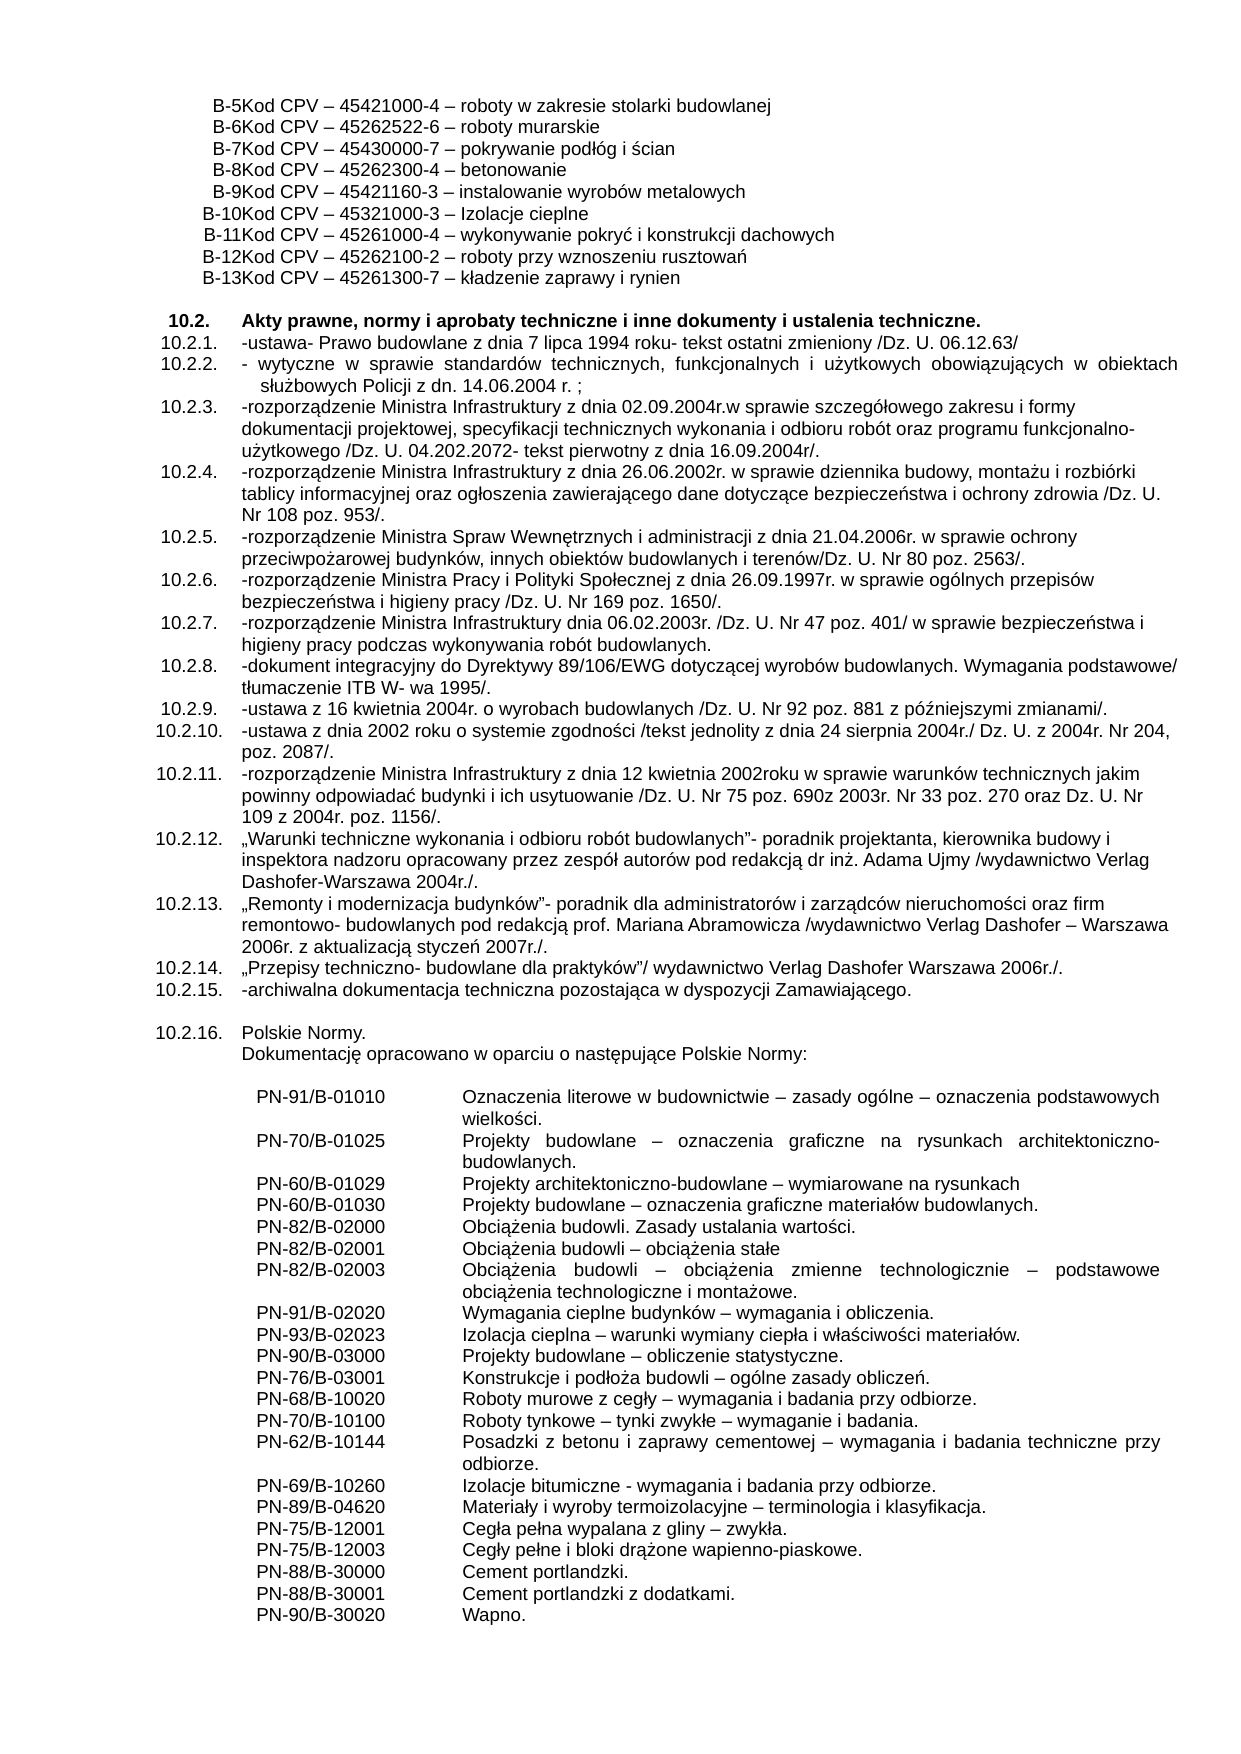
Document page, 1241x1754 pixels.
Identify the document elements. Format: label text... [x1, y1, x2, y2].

table_cell Kod CPV – 45262300-4 – betonowanie [241, 159, 1179, 181]
table_cell [1179, 159, 1240, 181]
table_cell Projekty budowlane – oznaczenia graficzne na rysunkach architektoniczno-budowlanych. [455, 1130, 1168, 1173]
table_cell Kod CPV – 45321000-3 – Izolacje cieplne [241, 202, 1179, 224]
table_cell [1179, 181, 1240, 202]
table_cell 10.2.9. [136, 698, 241, 720]
table_cell [1179, 202, 1240, 224]
table_cell Cement portlandzki z dodatkami. [455, 1582, 1168, 1604]
table_cell 10.2.12. [136, 828, 241, 892]
table_cell PN-76/B-03001 [249, 1367, 455, 1388]
table_cell PN-90/B-03000 [249, 1345, 455, 1367]
table_cell Kod CPV – 45430000-7 – pokrywanie podłóg i ścian [241, 138, 1179, 159]
table_cell Konstrukcje i podłoża budowli – ogólne zasady obliczeń. [455, 1367, 1168, 1388]
table_cell B-11 [136, 224, 241, 245]
table_cell Obciążenia budowli – obciążenia zmienne technologicznie – podstawowe obciążenia technologiczne i montażowe. [455, 1259, 1168, 1302]
table_cell Kod CPV – 45261300-7 – kładzenie zaprawy i rynien [241, 267, 1179, 310]
table_cell 10.2.13. [136, 892, 241, 957]
table_cell [1179, 1022, 1240, 1625]
table_cell -rozporządzenie Ministra Infrastruktury z dnia 12 kwietnia 2002roku w sprawie warunków technicznych jakim powinny odpowiadać budynki i ich usytuowanie /Dz. U. Nr 75 poz. 690z 2003r. Nr 33 poz. 270 oraz Dz. U. Nr 109 z 2004r. poz. 1156/. [241, 763, 1179, 828]
table_cell Obciążenia budowli – obciążenia stałe [455, 1237, 1168, 1259]
table_cell Kod CPV – 45262100-2 – roboty przy wznoszeniu rusztowań [241, 245, 1179, 267]
table_cell 10.2.8. [136, 655, 241, 698]
table_cell B-12 [136, 245, 241, 267]
table_cell [136, 1000, 241, 1022]
table_cell [1179, 138, 1240, 159]
table_cell Posadzki z betonu i zaprawy cementowej – wymagania i badania techniczne przy odbiorze. [455, 1431, 1168, 1474]
table_cell Wapno. [455, 1604, 1168, 1625]
table_cell [1179, 1000, 1240, 1022]
table_cell -ustawa z 16 kwietnia 2004r. o wyrobach budowlanych /Dz. U. Nr 92 poz. 881 z późniejszymi zmianami/. [241, 698, 1179, 720]
table_cell „Przepisy techniczno- budowlane dla praktyków”/ wydawnictwo Verlag Dashofer Warszawa 2006r./. [241, 957, 1179, 978]
table_cell 10.2.11. [136, 763, 241, 828]
table_cell -rozporządzenie Ministra Infrastruktury dnia 06.02.2003r. /Dz. U. Nr 47 poz. 401/ w sprawie bezpieczeństwa i higieny pracy podczas wykonywania robót budowlanych. [241, 612, 1179, 655]
table_cell Projekty budowlane – oznaczenia graficzne materiałów budowlanych. [455, 1194, 1168, 1216]
table_cell PN-90/B-30020 [249, 1604, 455, 1625]
table_cell 10.2.2. [136, 353, 241, 396]
table_cell - wytyczne w sprawie standardów technicznych, funkcjonalnych i użytkowych obowiązujących w obiektach służbowych Policji z dn. 14.06.2004 r. ; [241, 353, 1179, 396]
table_cell PN-82/B-02000 [249, 1216, 455, 1237]
table_cell Kod CPV – 45261000-4 – wykonywanie pokryć i konstrukcji dachowych [241, 224, 1179, 245]
table_cell PN-91/B-02020 [249, 1302, 455, 1323]
table_cell Polskie Normy. Dokumentację opracowano w oparciu o następujące Polskie Normy: [241, 1022, 1179, 1625]
table_cell [241, 1000, 1179, 1022]
table_cell -rozporządzenie Ministra Infrastruktury z dnia 02.09.2004r.w sprawie szczegółowego zakresu i formy dokumentacji projektowej, specyfikacji technicznych wykonania i odbioru robót oraz programu funkcjonalno- użytkowego /Dz. U. 04.202.2072- tekst pierwotny z dnia 16.09.2004r/. [241, 396, 1179, 461]
table_cell Wymagania cieplne budynków – wymagania i obliczenia. [455, 1302, 1168, 1323]
table_cell [1179, 461, 1240, 526]
table_cell [1179, 332, 1240, 353]
table_cell Materiały i wyroby termoizolacyjne – terminologia i klasyfikacja. [455, 1496, 1168, 1518]
table_cell PN-60/B-01029 [249, 1173, 455, 1194]
table_cell [1179, 698, 1240, 720]
table_cell -ustawa z dnia 2002 roku o systemie zgodności /tekst jednolity z dnia 24 sierpnia 2004r./ Dz. U. z 2004r. Nr 204, poz. 2087/. [241, 720, 1179, 763]
table_cell PN-62/B-10144 [249, 1431, 455, 1474]
table_header Oznaczenia literowe w budownictwie – zasady ogólne – oznaczenia podstawowych wielkości. [455, 1086, 1168, 1129]
table_cell [1179, 353, 1240, 396]
table_cell B-13 [136, 267, 241, 310]
table_cell 10.2.10. [136, 720, 241, 763]
table_cell [1179, 267, 1240, 310]
table_cell Obciążenia budowli. Zasady ustalania wartości. [455, 1216, 1168, 1237]
table_cell 10.2.6. [136, 569, 241, 612]
table_cell [1179, 95, 1240, 116]
table_cell [1179, 828, 1240, 892]
table_cell [1179, 720, 1240, 763]
table_cell 10.2.15. [136, 979, 241, 1000]
table_cell PN-70/B-10100 [249, 1410, 455, 1431]
table_cell [1179, 892, 1240, 957]
table_cell Projekty budowlane – obliczenie statystyczne. [455, 1345, 1168, 1367]
table_cell Izolacje bitumiczne - wymagania i badania przy odbiorze. [455, 1475, 1168, 1496]
table_cell 10.2.3. [136, 396, 241, 461]
table_cell [1179, 224, 1240, 245]
table_cell [1179, 957, 1240, 978]
table_cell -ustawa- Prawo budowlane z dnia 7 lipca 1994 roku- tekst ostatni zmieniony /Dz. U. 06.12.63/ [241, 332, 1179, 353]
table_cell B-6 [136, 116, 241, 138]
table_cell PN-89/B-04620 [249, 1496, 455, 1518]
table_cell [1179, 612, 1240, 655]
table_cell Roboty tynkowe – tynki zwykłe – wymaganie i badania. [455, 1410, 1168, 1431]
table_cell Akty prawne, normy i aprobaty techniczne i inne dokumenty i ustalenia techniczne. [241, 310, 1179, 332]
table_cell [1179, 310, 1240, 332]
table_cell PN-82/B-02003 [249, 1259, 455, 1302]
table_cell Cement portlandzki. [455, 1561, 1168, 1582]
table_cell -rozporządzenie Ministra Spraw Wewnętrznych i administracji z dnia 21.04.2006r. w sprawie ochrony przeciwpożarowej budynków, innych obiektów budowlanych i terenów/Dz. U. Nr 80 poz. 2563/. [241, 526, 1179, 569]
table_header PN-91/B-01010 [249, 1086, 455, 1129]
table_cell B-8 [136, 159, 241, 181]
table_cell [1179, 763, 1240, 828]
table_cell B-7 [136, 138, 241, 159]
table_cell [1179, 526, 1240, 569]
table_cell 10.2. [136, 310, 241, 332]
table_cell Kod CPV – 45421000-4 – roboty w zakresie stolarki budowlanej [241, 95, 1179, 116]
table_cell B-5 [136, 95, 241, 116]
table_cell Roboty murowe z cegły – wymagania i badania przy odbiorze. [455, 1388, 1168, 1410]
table_cell PN-69/B-10260 [249, 1475, 455, 1496]
table_cell Cegła pełna wypalana z gliny – zwykła. [455, 1518, 1168, 1539]
table_cell [1179, 245, 1240, 267]
table_cell B-9 [136, 181, 241, 202]
table_cell PN-70/B-01025 [249, 1130, 455, 1173]
table_cell Izolacja cieplna – warunki wymiany ciepła i właściwości materiałów. [455, 1324, 1168, 1345]
table_cell 10.2.14. [136, 957, 241, 978]
table_cell 10.2.7. [136, 612, 241, 655]
table_cell -rozporządzenie Ministra Pracy i Polityki Społecznej z dnia 26.09.1997r. w sprawie ogólnych przepisów bezpieczeństwa i higieny pracy /Dz. U. Nr 169 poz. 1650/. [241, 569, 1179, 612]
table_cell PN-93/B-02023 [249, 1324, 455, 1345]
table_cell 10.2.5. [136, 526, 241, 569]
table_cell [1179, 569, 1240, 612]
table_cell PN-75/B-12003 [249, 1539, 455, 1561]
table_cell Cegły pełne i bloki drążone wapienno-piaskowe. [455, 1539, 1168, 1561]
table_cell PN-82/B-02001 [249, 1237, 455, 1259]
table_cell 10.2.4. [136, 461, 241, 526]
table_cell PN-68/B-10020 [249, 1388, 455, 1410]
table_cell PN-88/B-30001 [249, 1582, 455, 1604]
table_cell 10.2.1. [136, 332, 241, 353]
table_cell Projekty architektoniczno-budowlane – wymiarowane na rysunkach [455, 1173, 1168, 1194]
table_cell 10.2.16. [136, 1022, 241, 1625]
table_cell PN-88/B-30000 [249, 1561, 455, 1582]
table_cell PN-60/B-01030 [249, 1194, 455, 1216]
table_cell -rozporządzenie Ministra Infrastruktury z dnia 26.06.2002r. w sprawie dziennika budowy, montażu i rozbiórki tablicy informacyjnej oraz ogłoszenia zawierającego dane dotyczące bezpieczeństwa i ochrony zdrowia /Dz. U. Nr 108 poz. 953/. [241, 461, 1179, 526]
table_cell -archiwalna dokumentacja techniczna pozostająca w dyspozycji Zamawiającego. [241, 979, 1179, 1000]
table_cell [1179, 979, 1240, 1000]
table_cell [1179, 116, 1240, 138]
table_cell Kod CPV – 45421160-3 – instalowanie wyrobów metalowych [241, 181, 1179, 202]
table_cell PN-75/B-12001 [249, 1518, 455, 1539]
table_cell „Remonty i modernizacja budynków”- poradnik dla administratorów i zarządców nieruchomości oraz firm remontowo- budowlanych pod redakcją prof. Mariana Abramowicza /wydawnictwo Verlag Dashofer – Warszawa 2006r. z aktualizacją styczeń 2007r./. [241, 892, 1179, 957]
table_cell B-10 [136, 202, 241, 224]
table_cell -dokument integracyjny do Dyrektywy 89/106/EWG dotyczącej wyrobów budowlanych. Wymagania podstawowe/ tłumaczenie ITB W- wa 1995/. [241, 655, 1179, 698]
table_cell [1179, 396, 1240, 461]
table_cell „Warunki techniczne wykonania i odbioru robót budowlanych”- poradnik projektanta, kierownika budowy i inspektora nadzoru opracowany przez zespół autorów pod redakcją dr inż. Adama Ujmy /wydawnictwo Verlag Dashofer-Warszawa 2004r./. [241, 828, 1179, 892]
table_cell Kod CPV – 45262522-6 – roboty murarskie [241, 116, 1179, 138]
table_cell [1179, 655, 1240, 698]
